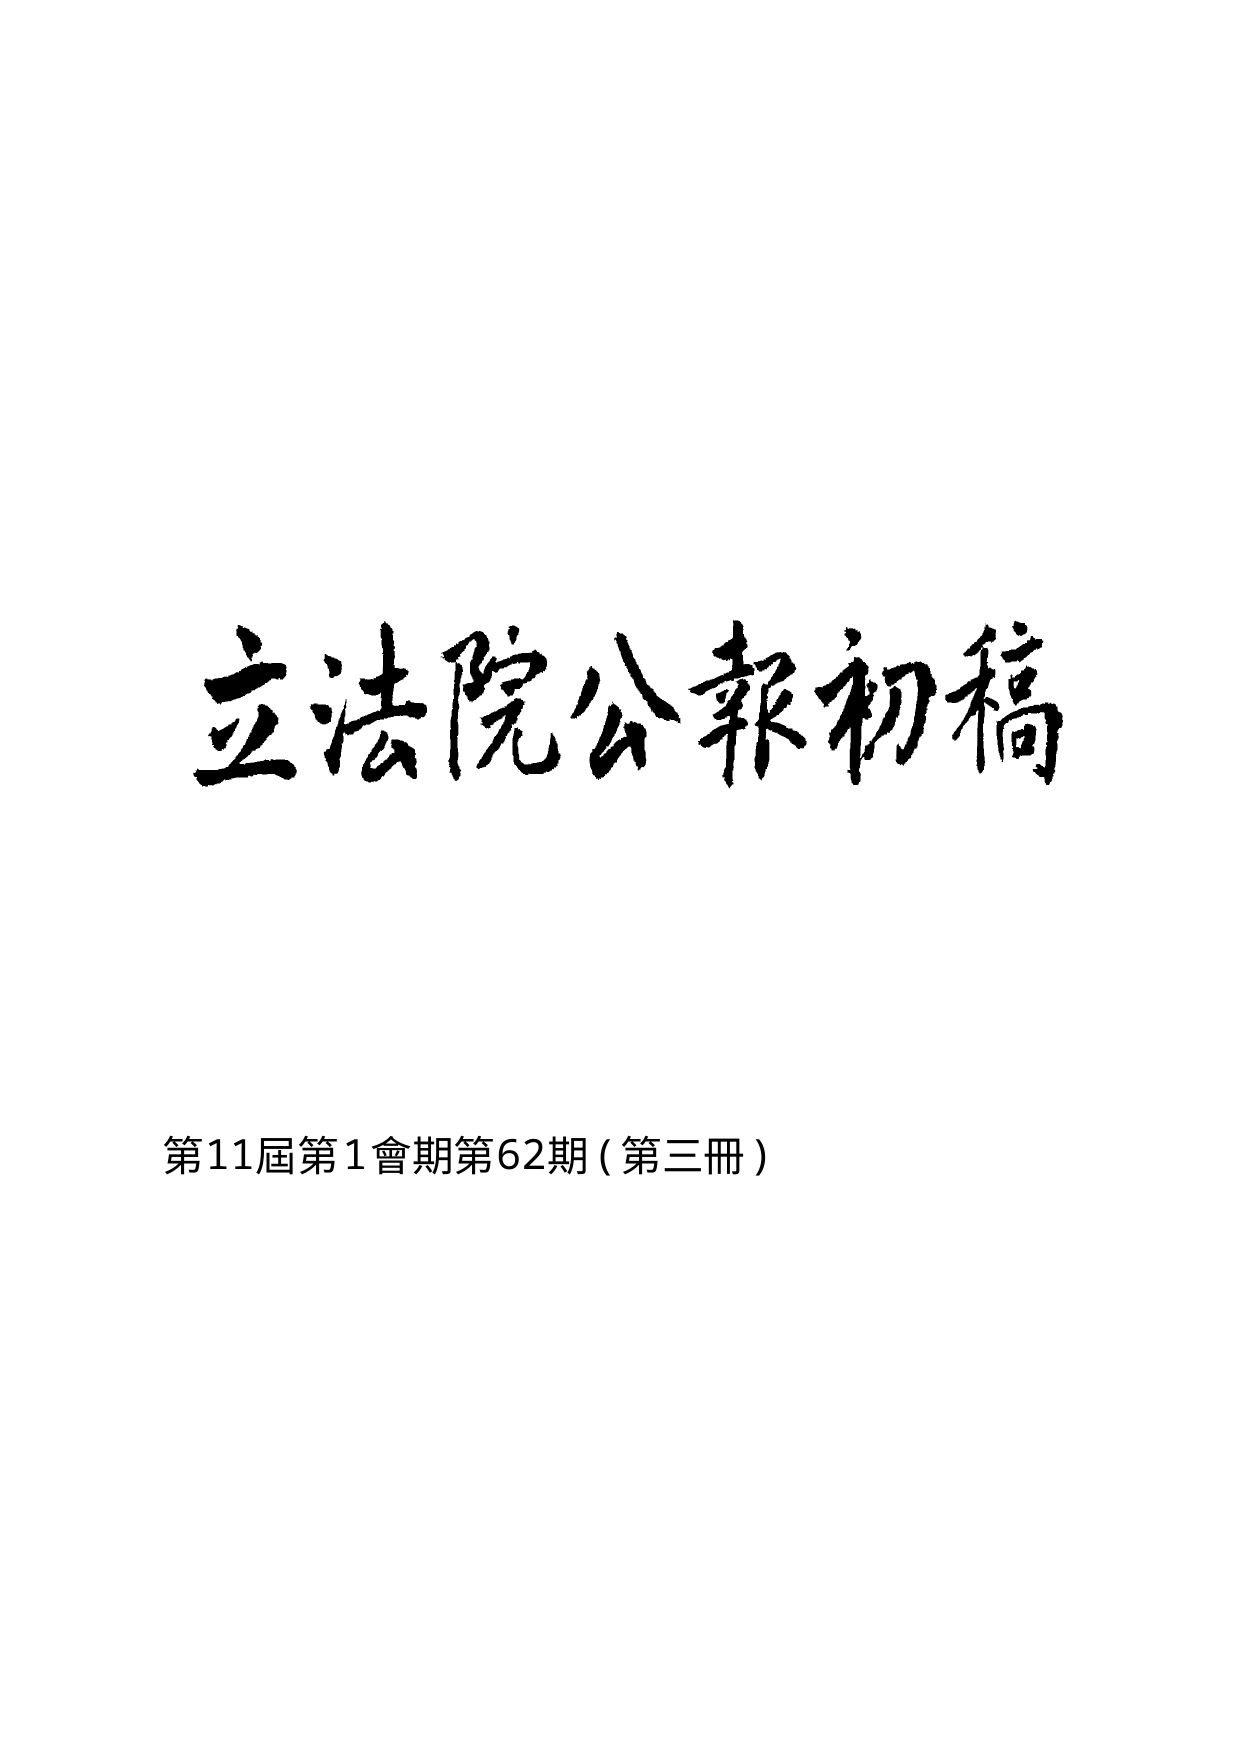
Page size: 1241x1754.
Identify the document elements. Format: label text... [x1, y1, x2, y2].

table_header [151, 406, 1098, 902]
table_header 第11屆第1會期第62期(第三冊) [151, 1089, 784, 1234]
